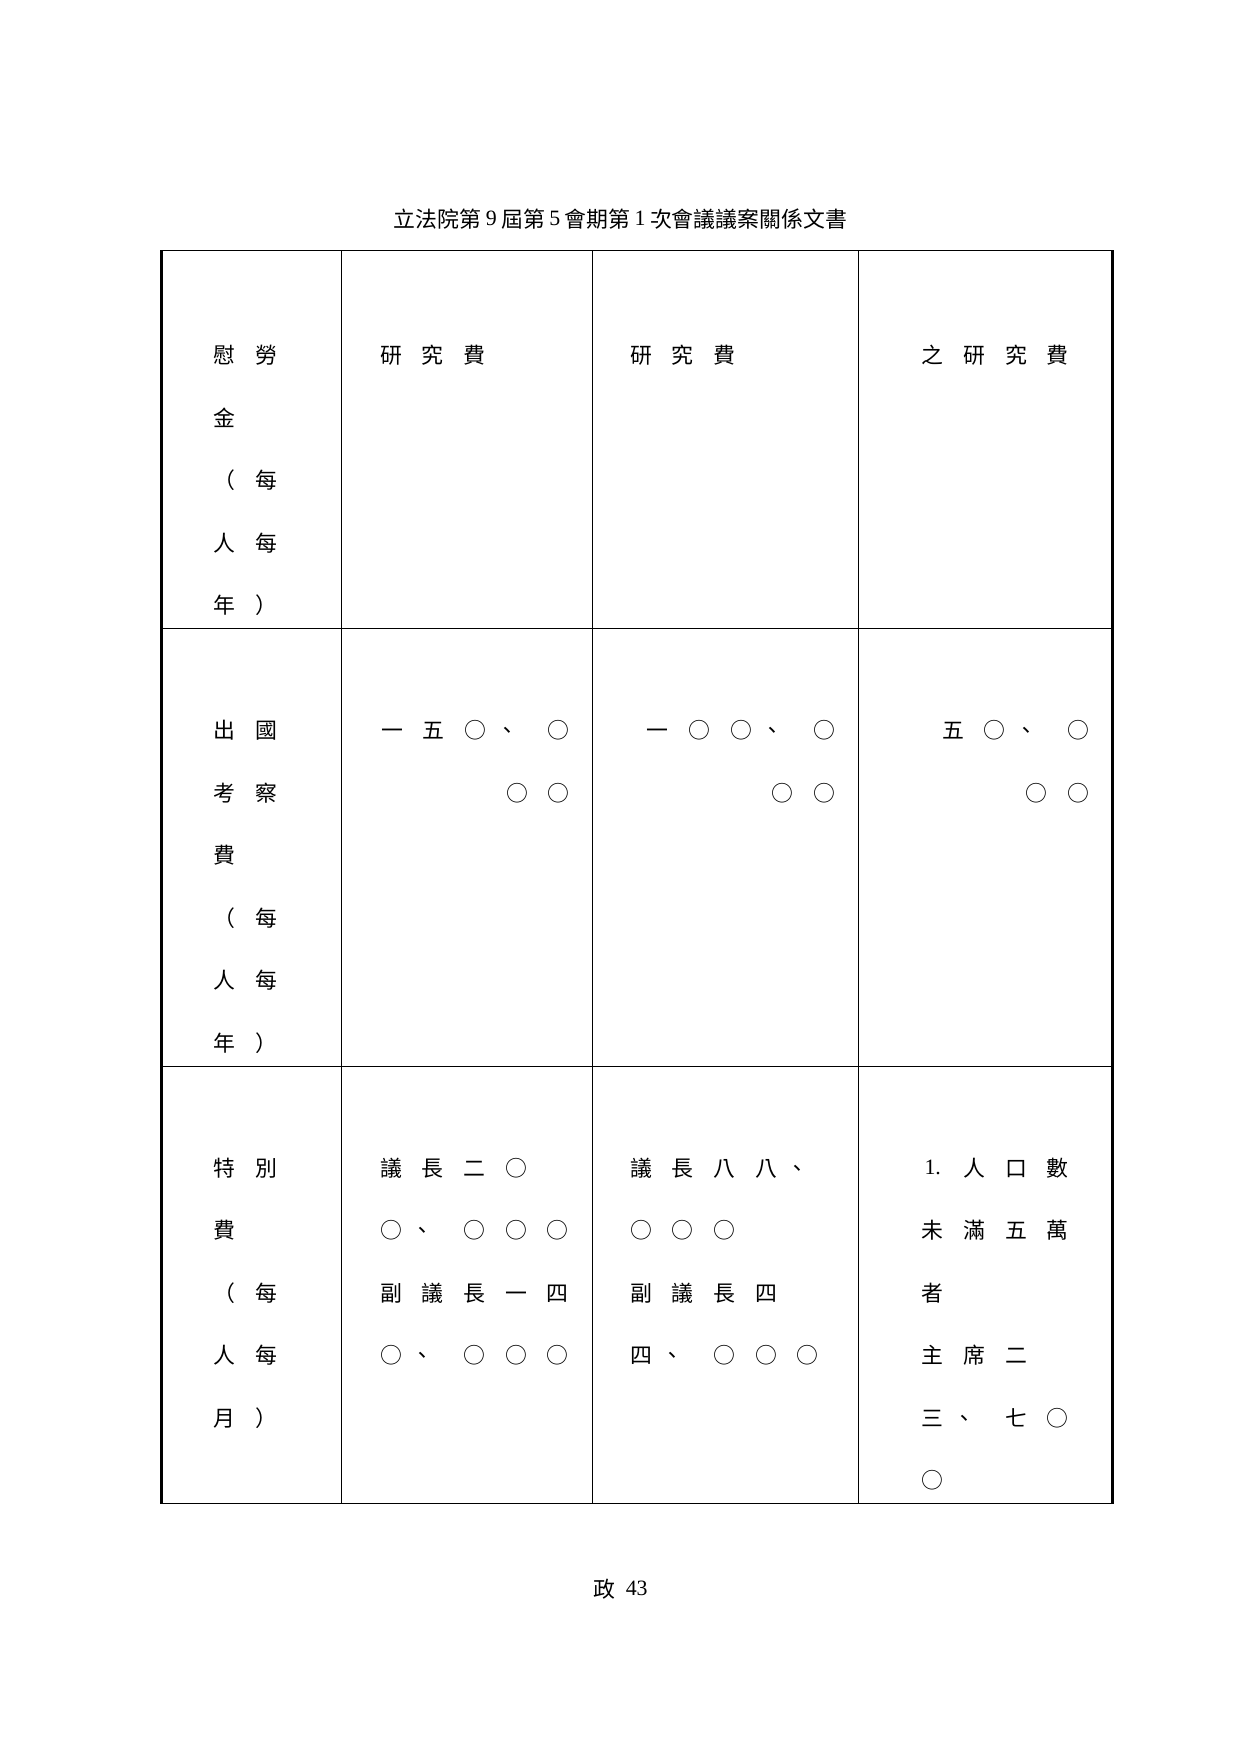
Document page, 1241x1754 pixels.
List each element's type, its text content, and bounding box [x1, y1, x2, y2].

table_cell 議長八八、○○○ 副議長四四、○○○ [593, 1067, 858, 1503]
table_cell 研究費 [342, 251, 592, 628]
table_cell 一五○、○○○ [342, 629, 592, 1066]
table_cell 研究費 [593, 251, 858, 628]
table_cell 議長二○○、○○○ 副議長一四○、○○○ [342, 1067, 592, 1503]
table_cell 1.人口數未滿五萬者 主席二三、七○○ [859, 1067, 1111, 1503]
table_cell 特別費 （每人每月） [163, 1067, 341, 1503]
table_cell 五○、○○○ [859, 629, 1111, 1066]
table_cell 之研究費 [859, 251, 1111, 628]
table_cell 慰勞金 （每人每年） [163, 251, 341, 628]
table_cell 一○○、○○○ [593, 629, 858, 1066]
table_cell 出國考察費 （每人每年） [163, 629, 341, 1066]
